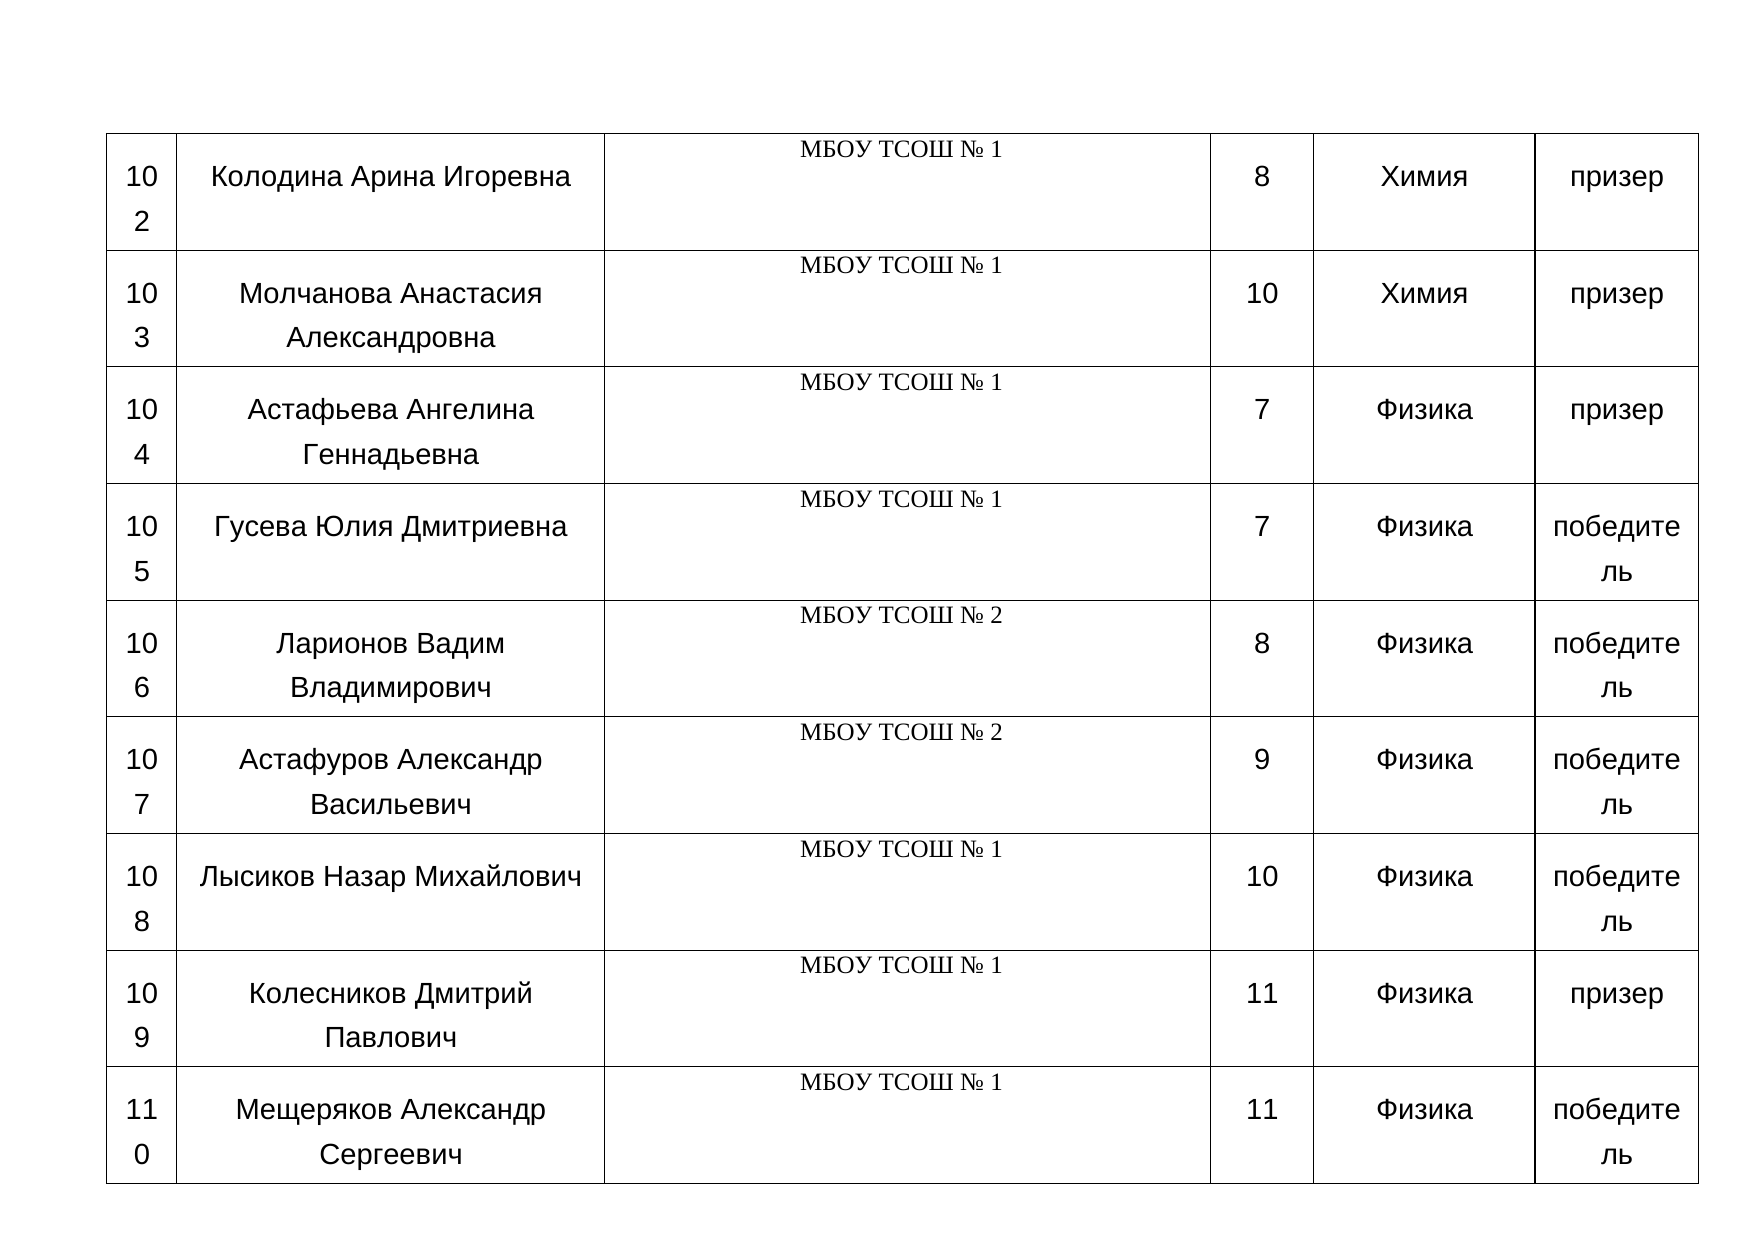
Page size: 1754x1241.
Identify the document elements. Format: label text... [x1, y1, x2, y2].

table_cell 108 [107, 834, 176, 949]
table_cell МБОУ ТСОШ № 1 [605, 484, 1210, 599]
table_cell 9 [1211, 717, 1313, 833]
table_cell победитель [1536, 1067, 1698, 1183]
table_cell призер [1536, 367, 1698, 483]
table_cell победитель [1536, 601, 1698, 716]
table_cell призер [1536, 951, 1698, 1066]
table_cell 10 [1211, 251, 1313, 366]
table_cell МБОУ ТСОШ № 1 [605, 134, 1210, 249]
table_cell Колесников Дмитрий Павлович [177, 951, 604, 1066]
table_cell МБОУ ТСОШ № 2 [605, 601, 1210, 716]
table_cell МБОУ ТСОШ № 1 [605, 834, 1210, 949]
table_cell МБОУ ТСОШ № 1 [605, 951, 1210, 1066]
table_cell 106 [107, 601, 176, 716]
table_cell Физика [1314, 367, 1534, 483]
table_cell Физика [1314, 1067, 1534, 1183]
table_cell Химия [1314, 134, 1534, 249]
table_cell 8 [1211, 601, 1313, 716]
table_cell 103 [107, 251, 176, 366]
table_cell Физика [1314, 601, 1534, 716]
table_cell Физика [1314, 717, 1534, 833]
table_cell Колодина Арина Игоревна [177, 134, 604, 249]
table_cell победитель [1536, 717, 1698, 833]
table_cell 11 [1211, 1067, 1313, 1183]
table_cell 102 [107, 134, 176, 249]
table_cell Молчанова Анастасия Александровна [177, 251, 604, 366]
table_cell 104 [107, 367, 176, 483]
table_cell МБОУ ТСОШ № 1 [605, 1067, 1210, 1183]
table_cell МБОУ ТСОШ № 1 [605, 367, 1210, 483]
table_cell Астафьева Ангелина Геннадьевна [177, 367, 604, 483]
table_cell 8 [1211, 134, 1313, 249]
table_cell МБОУ ТСОШ № 2 [605, 717, 1210, 833]
table_cell 10 [1211, 834, 1313, 949]
table_cell 110 [107, 1067, 176, 1183]
table_cell 7 [1211, 484, 1313, 599]
table_cell Физика [1314, 951, 1534, 1066]
table_cell Лысиков Назар Михайлович [177, 834, 604, 949]
table_cell призер [1536, 134, 1698, 249]
table_cell победитель [1536, 484, 1698, 599]
table_cell Физика [1314, 834, 1534, 949]
table_cell победитель [1536, 834, 1698, 949]
table_cell призер [1536, 251, 1698, 366]
table_cell 105 [107, 484, 176, 599]
table_cell 7 [1211, 367, 1313, 483]
table_cell 11 [1211, 951, 1313, 1066]
table_cell Гусева Юлия Дмитриевна [177, 484, 604, 599]
table_cell 107 [107, 717, 176, 833]
table_cell Химия [1314, 251, 1534, 366]
table_cell Физика [1314, 484, 1534, 599]
table_cell Ларионов Вадим Владимирович [177, 601, 604, 716]
table_cell Мещеряков Александр Сергеевич [177, 1067, 604, 1183]
table_cell Астафуров Александр Васильевич [177, 717, 604, 833]
table_cell 109 [107, 951, 176, 1066]
table_cell МБОУ ТСОШ № 1 [605, 251, 1210, 366]
